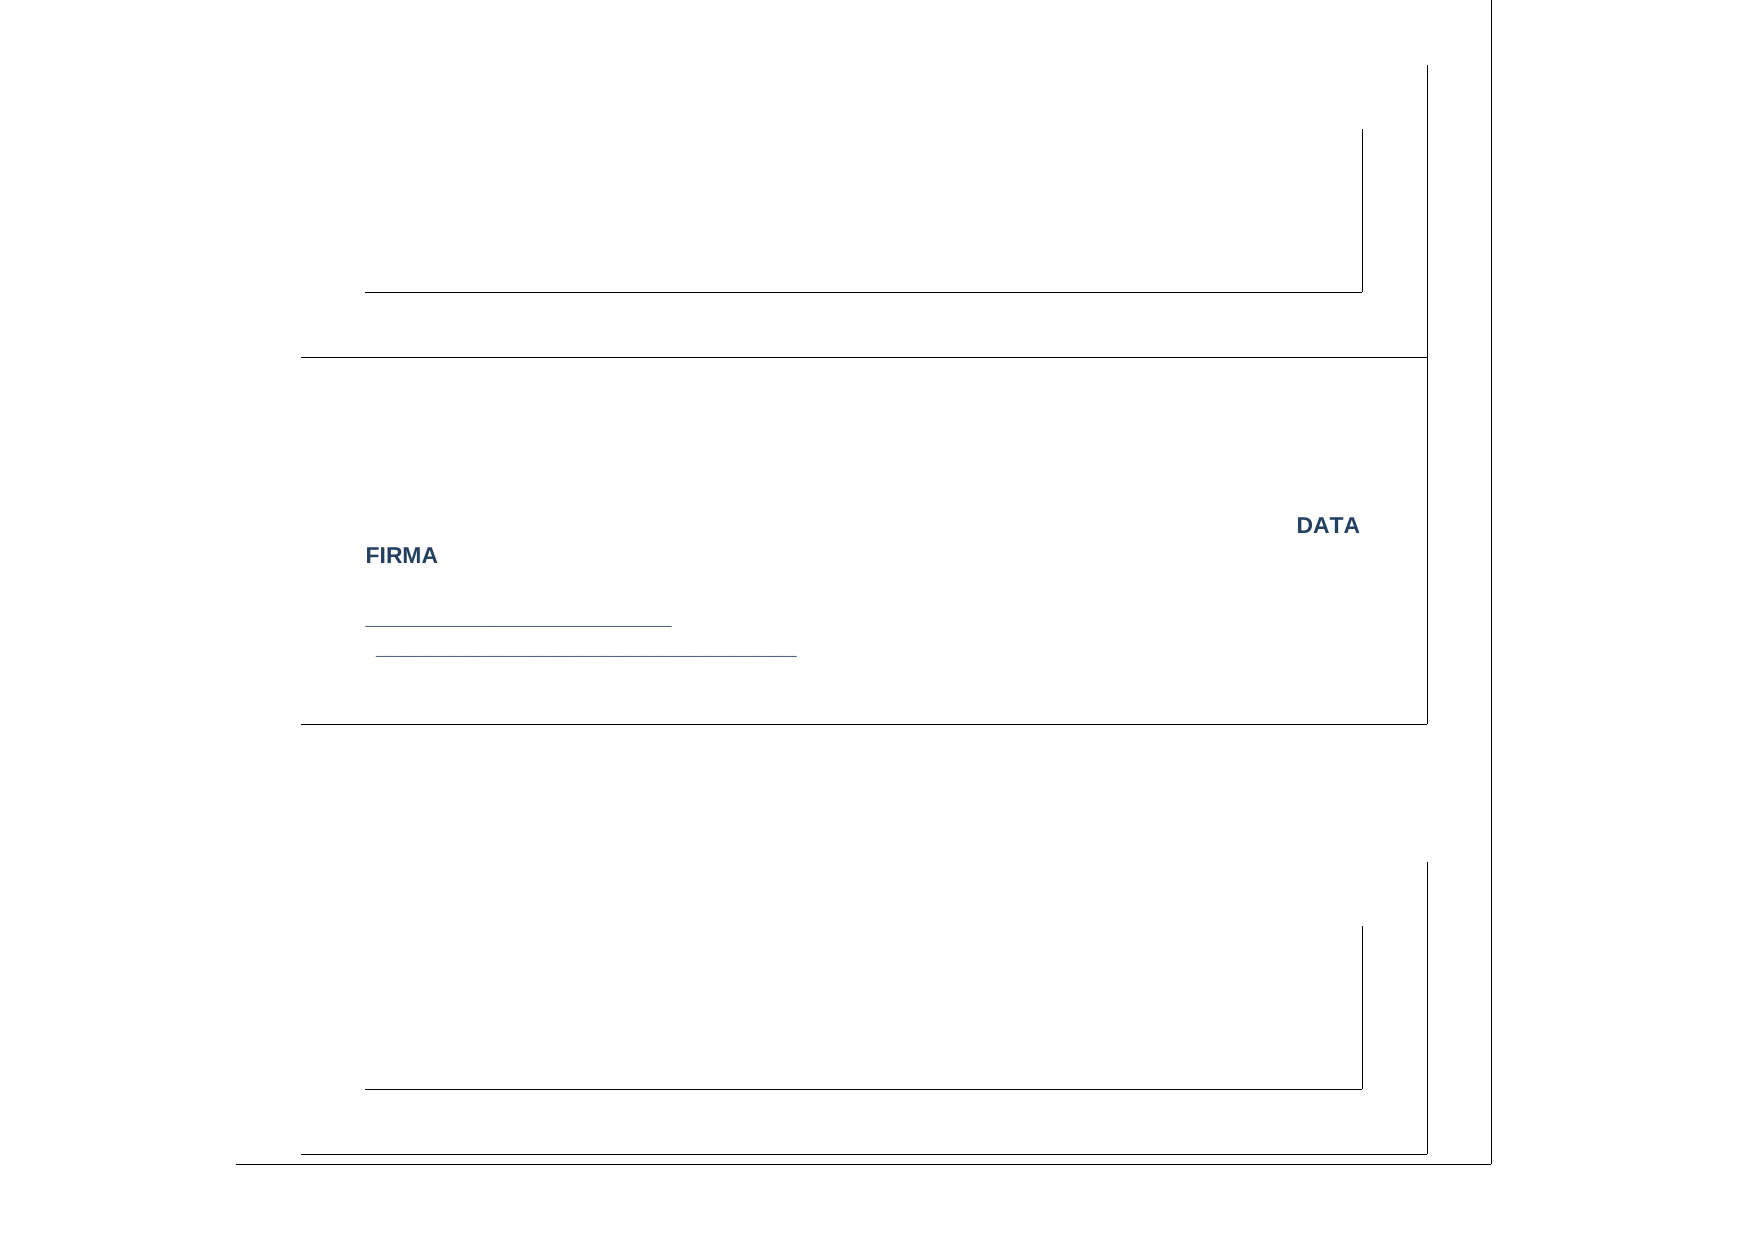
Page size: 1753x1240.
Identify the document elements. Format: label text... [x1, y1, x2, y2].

text DATA FIRMA [301, 448, 1427, 538]
text ________________________ _________________________________ [301, 538, 1427, 724]
